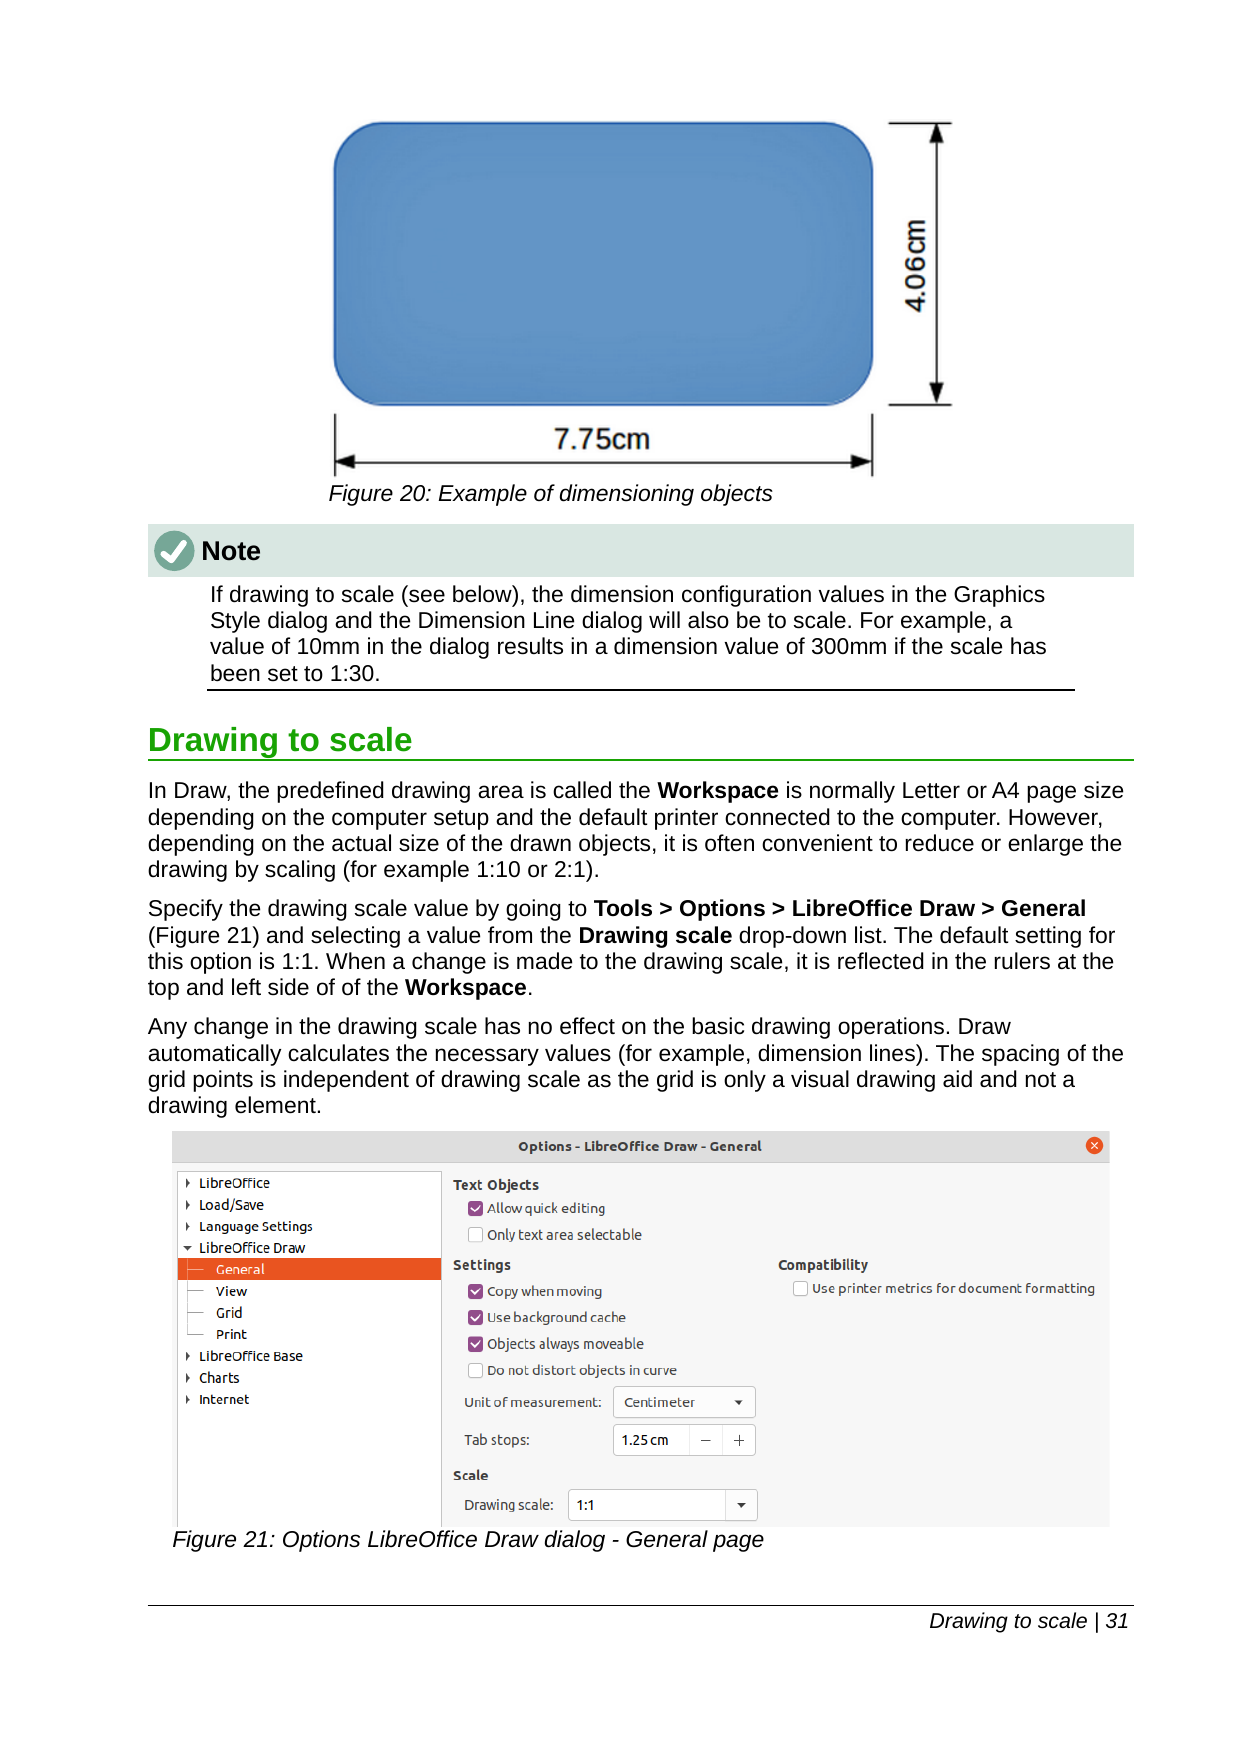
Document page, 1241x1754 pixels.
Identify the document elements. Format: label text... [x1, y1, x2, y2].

picture [172, 1131, 1110, 1527]
text Figure 21: Options LibreOffice Draw dialog - General page [172, 1527, 1109, 1552]
subtitle Note [148, 524, 1134, 577]
text Figure 20: Example of dimensioning objects [328, 480, 953, 506]
text In Draw, the predefined drawing area is called the Workspace is normally Letter or A4 page size depending on the computer setup and the default printer connected to the computer. However, depending on the actual size of the drawn objects, it is often convenient to reduce or enlarge the drawing by scaling (for example 1:10 or 2:1). [148, 777, 1134, 883]
picture [328, 118, 954, 480]
subtitle Drawing to scale [148, 720, 1134, 759]
text If drawing to scale (see below), the dimension configuration values in the Graphics Style dialog and the Dimension Line dialog will also be to scale. For example, a value of 10mm in the dialog results in a dimension value of 300mm if the scale has been set to 1:30. [207, 577, 1075, 689]
text Specify the drawing scale value by going to Tools > Options > LibreOffice Draw > General (Figure 21) and selecting a value from the Drawing scale drop-down list. The default setting for this option is 1:1. When a change is made to the drawing scale, it is reflected in the rulers at the top and left side of of the Workspace. [148, 895, 1134, 1001]
text Any change in the drawing scale has no effect on the basic drawing operations. Draw automatically calculates the necessary values (for example, dimension lines). The spacing of the grid points is independent of drawing scale as the grid is only a visual drawing aid and not a drawing element. [148, 1013, 1134, 1119]
